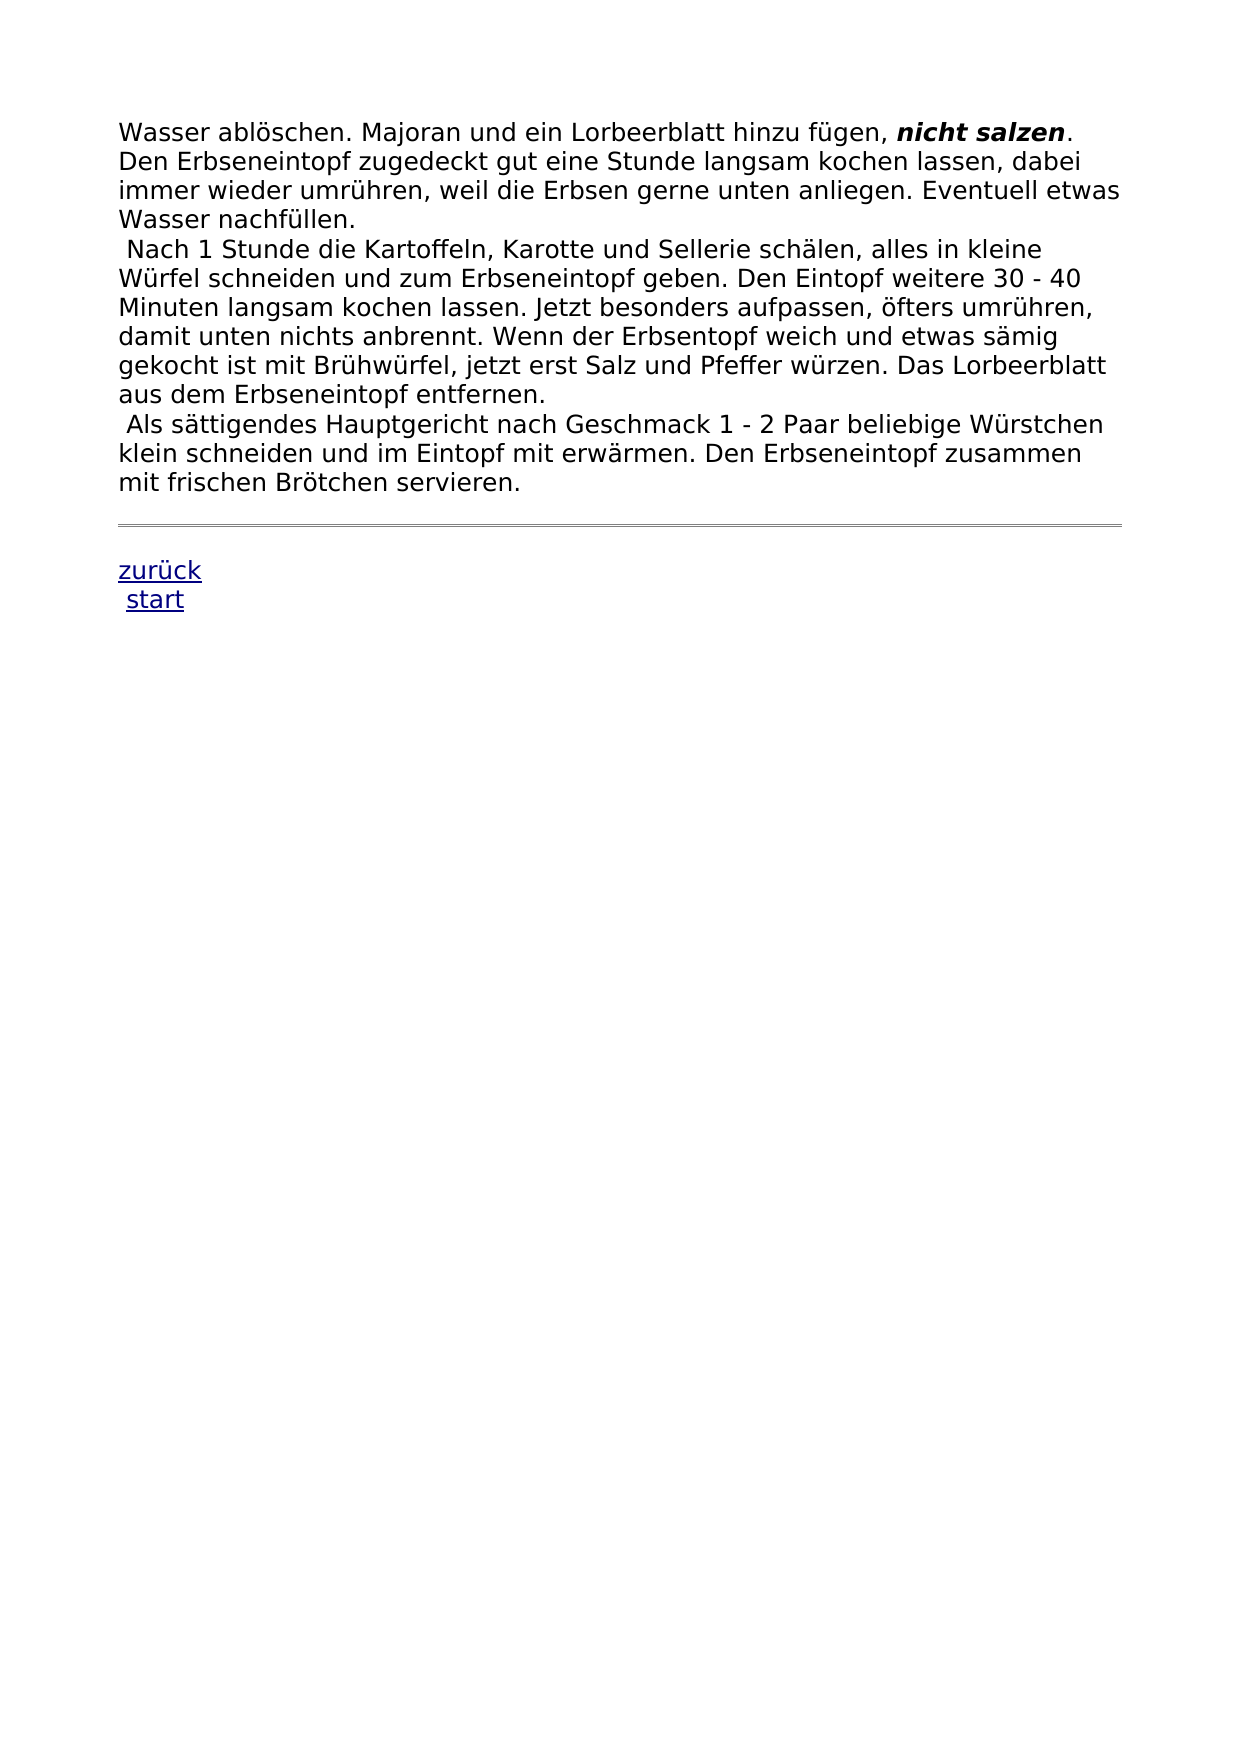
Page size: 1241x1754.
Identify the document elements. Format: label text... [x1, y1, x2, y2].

text zurück start [118, 556, 1122, 614]
text Wasser ablöschen. Majoran und ein Lorbeerblatt hinzu fügen, nicht salzen. Den Erbseneintopf zugedeckt gut eine Stunde langsam kochen lassen, dabei immer wieder umrühren, weil die Erbsen gerne unten anliegen. Eventuell etwas Wasser nachfüllen. Nach 1 Stunde die Kartoffeln, Karotte und Sellerie schälen, alles in kleine Würfel schneiden und zum Erbseneintopf geben. Den Eintopf weitere 30 - 40 Minuten langsam kochen lassen. Jetzt besonders aufpassen, öfters umrühren, damit unten nichts anbrennt. Wenn der Erbsentopf weich und etwas sämig gekocht ist mit Brühwürfel, jetzt erst Salz und Pfeffer würzen. Das Lorbeerblatt aus dem Erbseneintopf entfernen. Als sättigendes Hauptgericht nach Geschmack 1 - 2 Paar beliebige Würstchen klein schneiden und im Eintopf mit erwärmen. Den Erbseneintopf zusammen mit frischen Brötchen servieren. [118, 118, 1122, 497]
